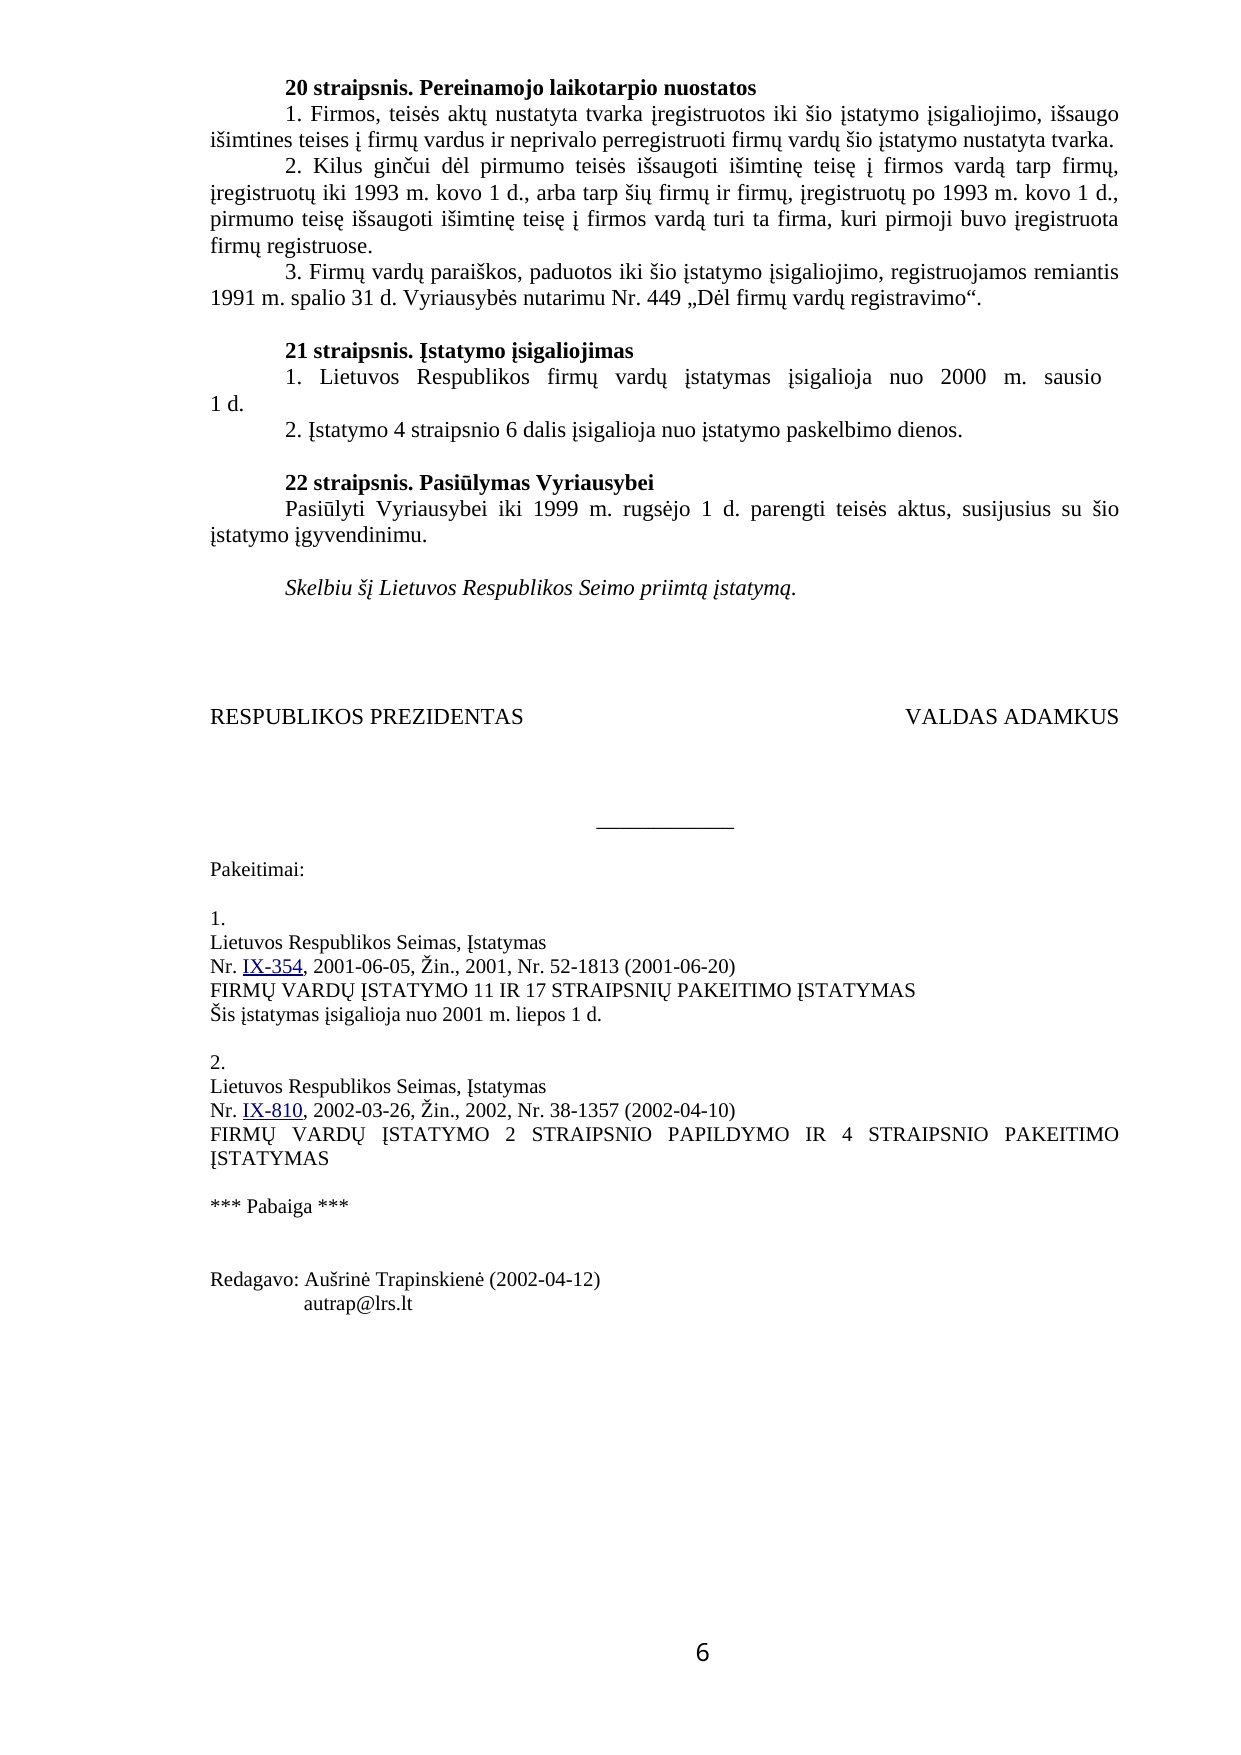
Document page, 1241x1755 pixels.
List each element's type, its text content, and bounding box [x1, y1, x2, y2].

text 22 straipsnis. Pasiūlymas Vyriausybei [210, 469, 1120, 495]
text Nr. IX-354, 2001-06-05, Žin., 2001, Nr. 52-1813 (2001-06-20) [210, 954, 1120, 978]
text Skelbiu šį Lietuvos Respublikos Seimo priimtą įstatymą. [210, 574, 1120, 601]
text 2. [210, 1050, 1120, 1074]
text RESPUBLIKOS PREZIDENTAS VALDAS ADAMKUS [210, 703, 1120, 730]
text autrap@lrs.lt [210, 1291, 1120, 1314]
text 1. Lietuvos Respublikos firmų vardų įstatymas įsigalioja nuo 2000 m. sausio 1 d. [210, 363, 1120, 416]
text FIRMŲ VARDŲ ĮSTATYMO 11 IR 17 STRAIPSNIŲ PAKEITIMO ĮSTATYMAS [210, 978, 1120, 1002]
text 2. Įstatymo 4 straipsnio 6 dalis įsigalioja nuo įstatymo paskelbimo dienos. [210, 416, 1120, 442]
text Šis įstatymas įsigalioja nuo 2001 m. liepos 1 d. [210, 1002, 1120, 1026]
text 21 straipsnis. Įstatymo įsigaliojimas [210, 337, 1120, 363]
text Nr. IX-810, 2002-03-26, Žin., 2002, Nr. 38-1357 (2002-04-10) [210, 1098, 1120, 1122]
text Pasiūlyti Vyriausybei iki 1999 m. rugsėjo 1 d. parengti teisės aktus, susijusius su šio įstatymo įgyvendinimu. [210, 495, 1120, 548]
text 2. Kilus ginčui dėl pirmumo teisės išsaugoti išimtinę teisę į firmos vardą tarp firmų, įregistruotų iki 1993 m. kovo 1 d., arba tarp šių firmų ir firmų, įregistruotų po 1993 m. kovo 1 d., pirmumo teisę išsaugoti išimtinę teisę į firmos vardą turi ta firma, kuri pirmoji buvo įregistruota firmų registruose. [210, 153, 1120, 258]
text 20 straipsnis. Pereinamojo laikotarpio nuostatos [210, 73, 1120, 100]
text 3. Firmų vardų paraiškos, paduotos iki šio įstatymo įsigaliojimo, registruojamos remiantis 1991 m. spalio 31 d. Vyriausybės nutarimu Nr. 449 „Dėl firmų vardų registravimo“. [210, 258, 1120, 311]
text Lietuvos Respublikos Seimas, Įstatymas [210, 1074, 1120, 1098]
text Lietuvos Respublikos Seimas, Įstatymas [210, 929, 1120, 954]
text ____________ [210, 805, 1120, 831]
text Pakeitimai: [210, 857, 1120, 881]
text 1. Firmos, teisės aktų nustatyta tvarka įregistruotos iki šio įstatymo įsigaliojimo, išsaugo išimtines teises į firmų vardus ir neprivalo perregistruoti firmų vardų šio įstatymo nustatyta tvarka. [210, 100, 1120, 153]
text Redagavo: Aušrinė Trapinskienė (2002-04-12) [210, 1266, 1120, 1291]
text *** Pabaiga *** [210, 1194, 1120, 1218]
text 1. [210, 906, 1120, 929]
text FIRMŲ VARDŲ ĮSTATYMO 2 STRAIPSNIO PAPILDYMO IR 4 STRAIPSNIO PAKEITIMO ĮSTATYMAS [210, 1122, 1120, 1170]
